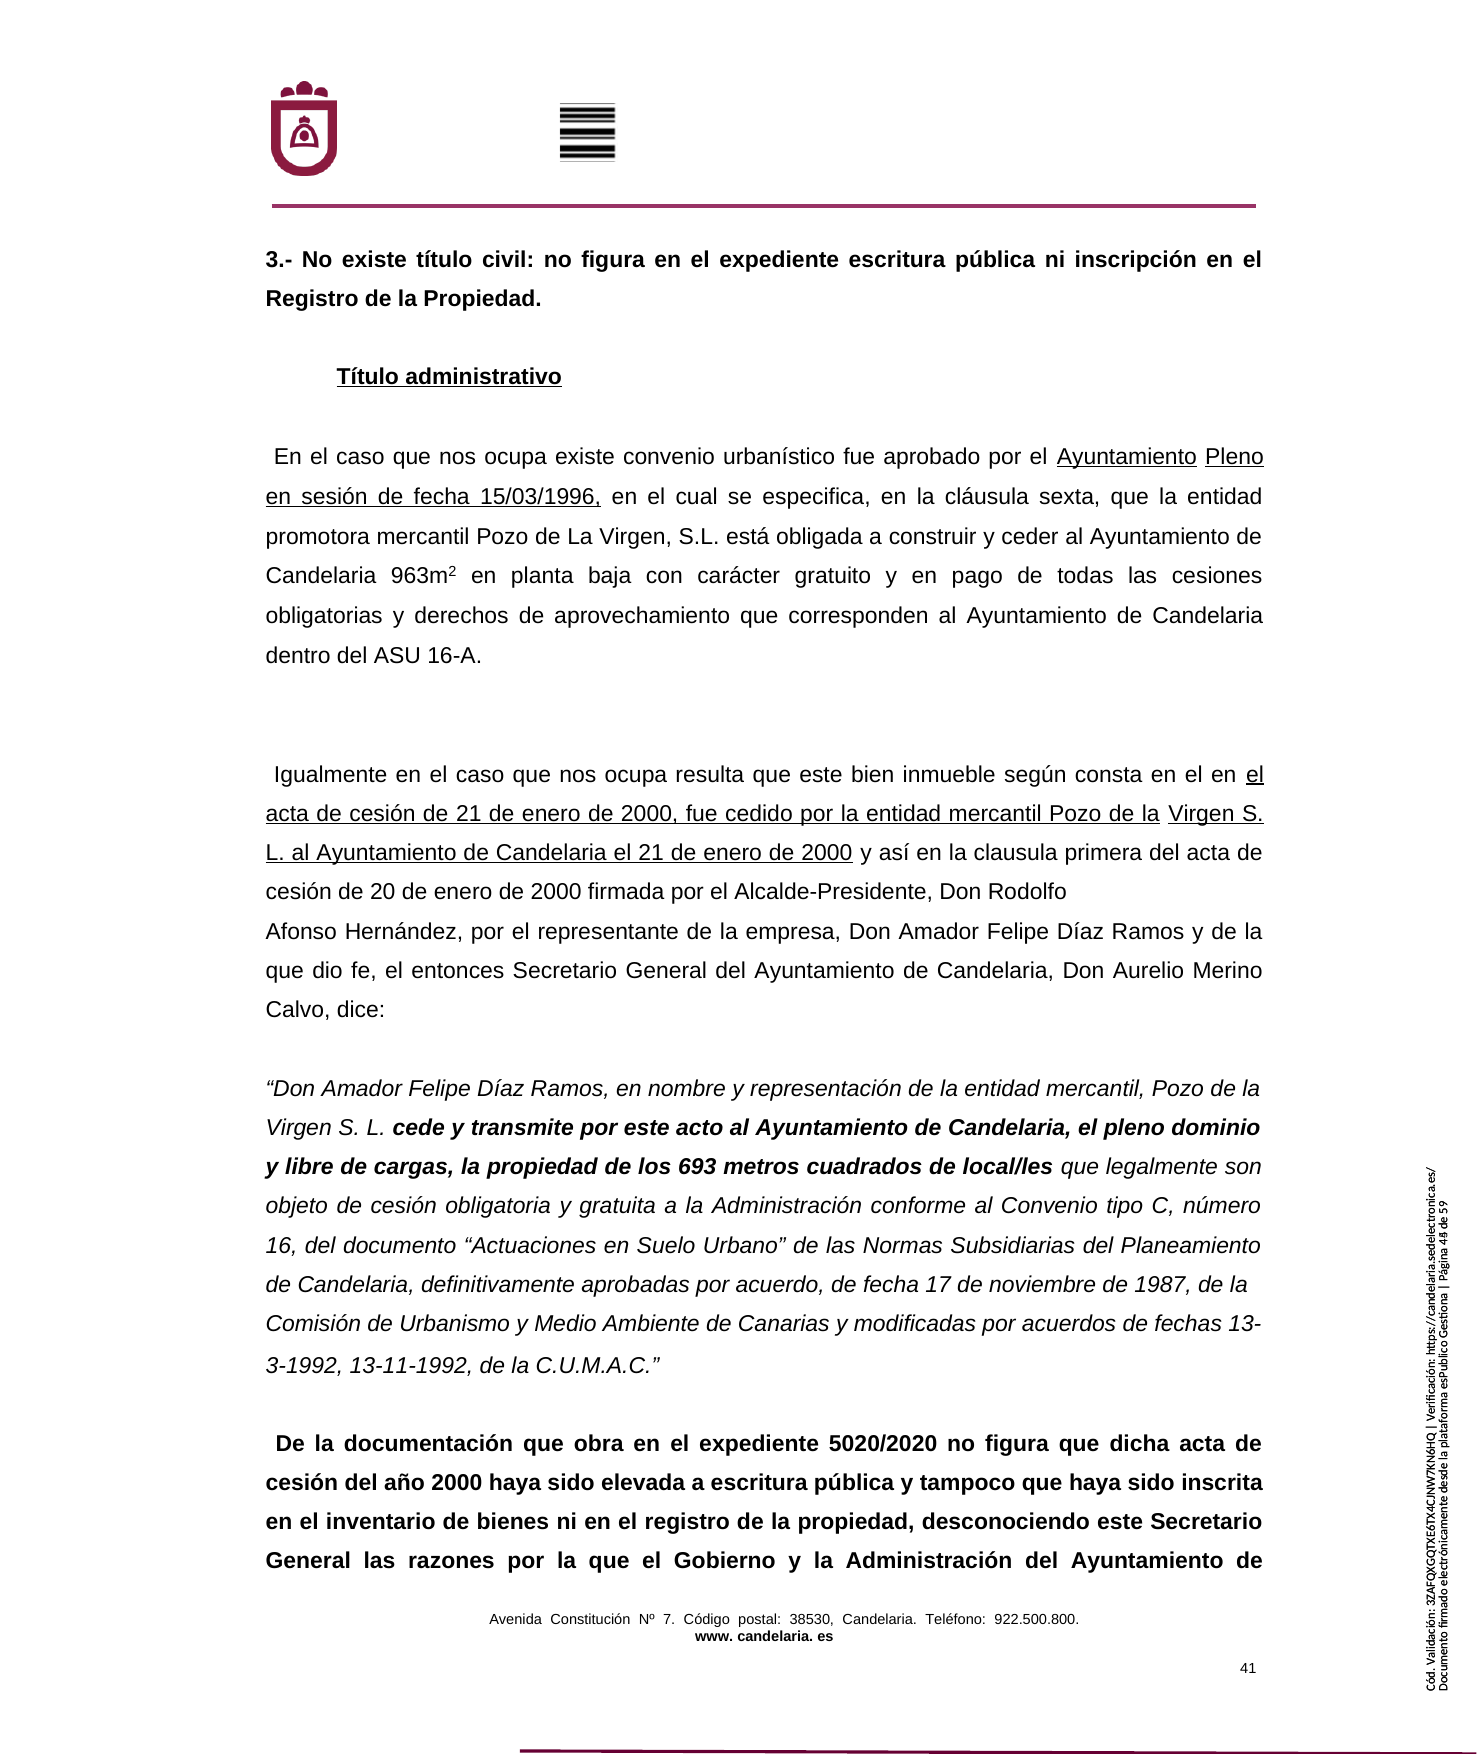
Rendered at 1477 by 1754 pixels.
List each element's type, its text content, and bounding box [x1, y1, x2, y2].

text En el caso que nos ocupa existe convenio urbanístico fue aprobado por el Ayuntamiento Pleno en sesión de fecha 15/03/1996, en el cual se especifica, en la cláusula sexta, que la entidad promotora mercantil Pozo de La Virgen, S.L. está obligada a construir y ceder al Ayuntamiento de Candelaria 963m2 en planta baja con carácter gratuito y en pago de todas las cesiones obligatorias y derechos de aprovechamiento que corresponden al Ayuntamiento de Candelaria dentro del ASU 16-A. [265, 443, 1263, 668]
text Afonso Hernández, por el representante de la empresa, Don Amador Felipe Díaz Ramos y de la que dio fe, el entonces Secretario General del Ayuntamiento de Candelaria, Don Aurelio Merino Calvo, dice: [265, 918, 1263, 1022]
text “Don Amador Felipe Díaz Ramos, en nombre y representación de la entidad mercantil, Pozo de la Virgen S. L. cede y transmite por este acto al Ayuntamiento de Candelaria, el pleno dominio y libre de cargas, la propiedad de los 693 metros cuadrados de local/les que legalmente son objeto de cesión obligatoria y gratuita a la Administración conforme al Convenio tipo C, número 16, del documento “Actuaciones en Suelo Urbano” de las Normas Subsidiarias del Planeamiento de Candelaria, definitivamente aprobadas por acuerdo, de fecha 17 de noviembre de 1987, de la [265, 1075, 1264, 1297]
text Comisión de Urbanismo y Medio Ambiente de Canarias y modificadas por acuerdos de fechas 13- [265, 1310, 1264, 1336]
text Igualmente en el caso que nos ocupa resulta que este bien inmueble según consta en el en el acta de cesión de 21 de enero de 2000, fue cedido por la entidad mercantil Pozo de la Virgen S. L. al Ayuntamiento de Candelaria el 21 de enero de 2000 y así en la clausula primera del acta de cesión de 20 de enero de 2000 firmada por el Alcalde-Presidente, Don Rodolfo [265, 761, 1263, 904]
text Título administrativo [251, 363, 1361, 389]
text De la documentación que obra en el expediente 5020/2020 no figura que dicha acta de cesión del año 2000 haya sido elevada a escritura pública y tampoco que haya sido inscrita en el inventario de bienes ni en el registro de la propiedad, desconociendo este Secretario General las razones por la que el Gobierno y la Administración del Ayuntamiento de [265, 1430, 1264, 1574]
text 3-1992, 13-11-1992, de la C.U.M.A.C.” [265, 1352, 1264, 1378]
text 3.- No existe título civil: no figura en el expediente escritura pública ni inscripción en el Registro de la Propiedad. [265, 246, 1263, 311]
